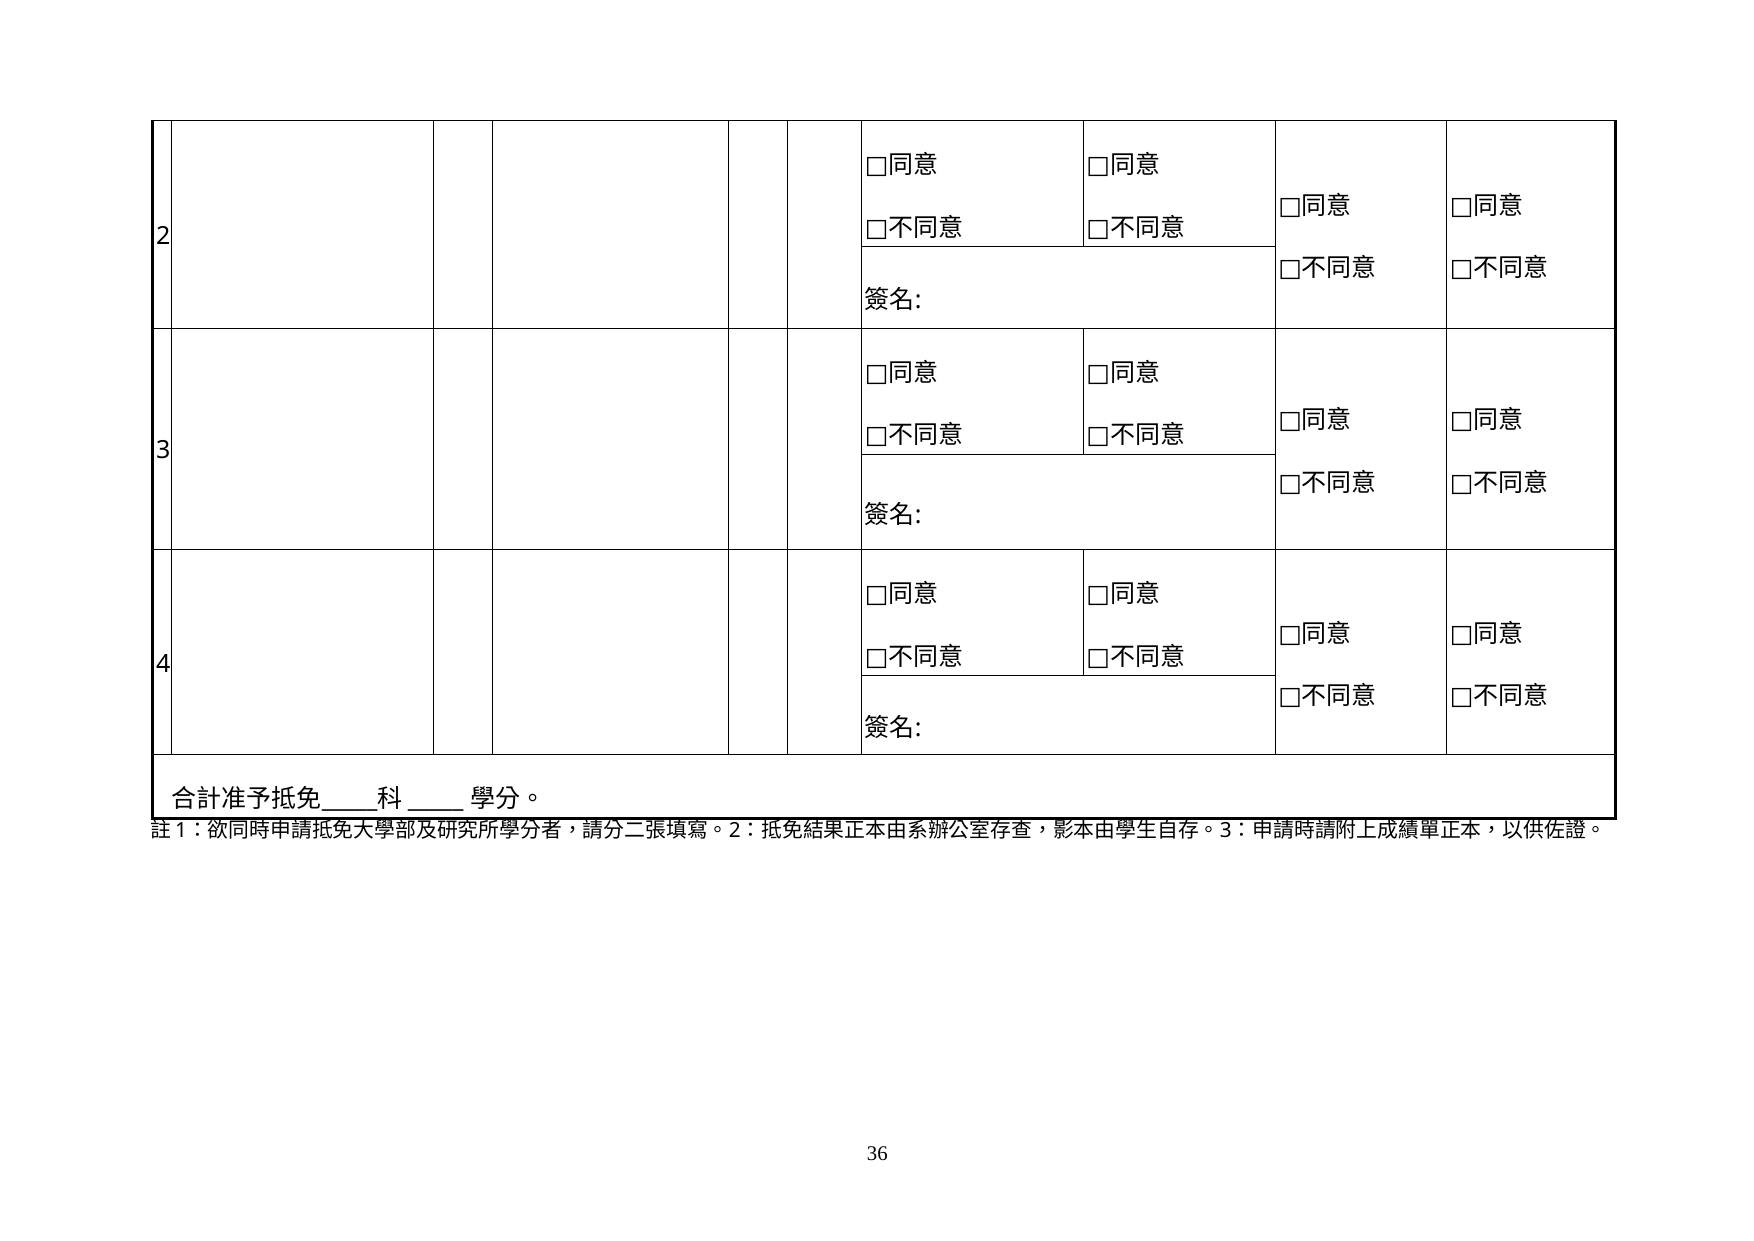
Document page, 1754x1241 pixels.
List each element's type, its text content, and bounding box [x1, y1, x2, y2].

table_cell □同意 □不同意 [1276, 329, 1446, 549]
table_cell □同意 □不同意 [1447, 329, 1614, 549]
table_cell [172, 329, 433, 549]
table_cell [788, 121, 861, 328]
table_cell □同意 □不同意 [1276, 121, 1446, 328]
table_cell [493, 121, 728, 328]
table_cell [434, 329, 492, 549]
table_cell [493, 550, 728, 754]
table_cell 4 [154, 550, 171, 754]
table_cell [788, 550, 861, 754]
table_cell □同意 □不同意 [1084, 121, 1275, 246]
table_cell [434, 550, 492, 754]
table_cell □同意 □不同意 [862, 121, 1083, 246]
table_cell □同意 □不同意 [1084, 329, 1275, 454]
table_cell 簽名: [862, 455, 1275, 549]
table_cell [434, 121, 492, 328]
table_cell 3 [154, 329, 171, 549]
table_cell 合計准予抵免_____科 _____ 學分。 [154, 755, 1614, 817]
table_cell 簽名: [862, 676, 1275, 754]
table_cell □同意 □不同意 [862, 329, 1083, 454]
table_cell □同意 □不同意 [1447, 121, 1614, 328]
text 註1：欲同時申請抵免大學部及研究所學分者，請分二張填寫。2：抵免結果正本由系辦公室存查，影本由學生自存。3：申請時請附上成績單正本，以供佐證。 [150, 820, 1604, 841]
table_cell □同意 □不同意 [1084, 550, 1275, 675]
table_cell □同意 □不同意 [1276, 550, 1446, 754]
table_cell [493, 329, 728, 549]
table_cell [729, 329, 787, 549]
table_cell [788, 329, 861, 549]
table_cell [172, 550, 433, 754]
table_cell [729, 121, 787, 328]
table_cell □同意 □不同意 [862, 550, 1083, 675]
table_cell [729, 550, 787, 754]
table_cell □同意 □不同意 [1447, 550, 1614, 754]
table_cell 簽名: [862, 247, 1275, 328]
table_cell [172, 121, 433, 328]
table_cell 2 [154, 121, 171, 328]
